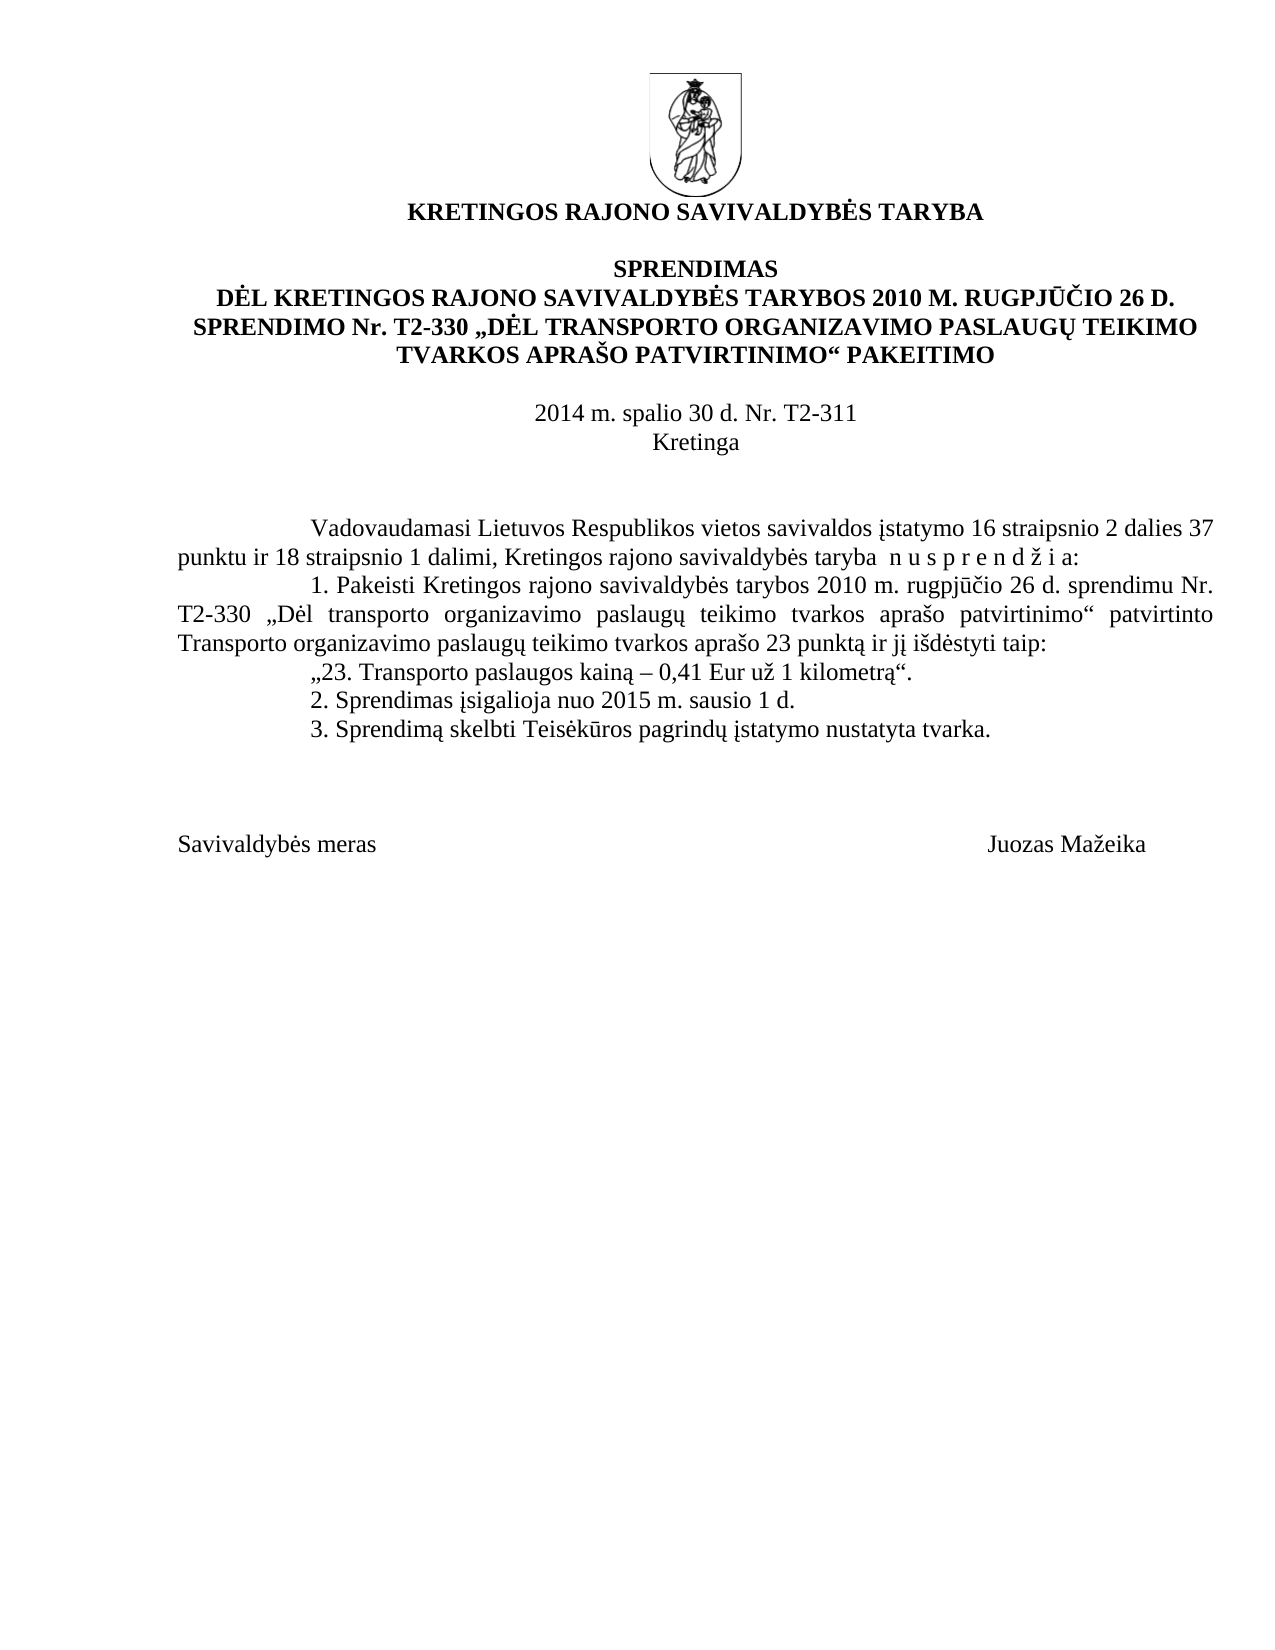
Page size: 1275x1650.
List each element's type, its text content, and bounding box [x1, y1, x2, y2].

text 3. Sprendimą skelbti Teisėkūros pagrindų įstatymo nustatyta tvarka. [177, 714, 1214, 743]
text Kretinga [177, 427, 1214, 456]
text SPRENDIMAS [177, 254, 1214, 283]
text KRETINGOS RAJONO SAVIVALDYBĖS TARYBA [177, 197, 1214, 226]
text Savivaldybės meras Juozas Mažeika [177, 829, 1214, 858]
text 2014 m. spalio 30 d. Nr. T2-311 [177, 398, 1214, 427]
text DĖL KRETINGOS RAJONO SAVIVALDYBĖS TARYBOS 2010 M. RUGPJŪČIO 26 D. SPRENDIMO Nr. T2-330 „DĖL TRANSPORTO ORGANIZAVIMO PASLAUGŲ TEIKIMO TVARKOS APRAŠO PATVIRTINIMO“ PAKEITIMO [177, 283, 1214, 369]
text 1. Pakeisti Kretingos rajono savivaldybės tarybos 2010 m. rugpjūčio 26 d. sprendimu Nr. T2-330 „Dėl transporto organizavimo paslaugų teikimo tvarkos aprašo patvirtinimo“ patvirtinto Transporto organizavimo paslaugų teikimo tvarkos aprašo 23 punktą ir jį išdėstyti taip: [177, 571, 1214, 657]
text „23. Transporto paslaugos kainą – 0,41 Eur už 1 kilometrą“. [177, 657, 1214, 686]
text Vadovaudamasi Lietuvos Respublikos vietos savivaldos įstatymo 16 straipsnio 2 dalies 37 punktu ir 18 straipsnio 1 dalimi, Kretingos rajono savivaldybės taryba n u s p r e n d ž i a: [177, 513, 1214, 571]
text 2. Sprendimas įsigalioja nuo 2015 m. sausio 1 d. [177, 686, 1214, 714]
